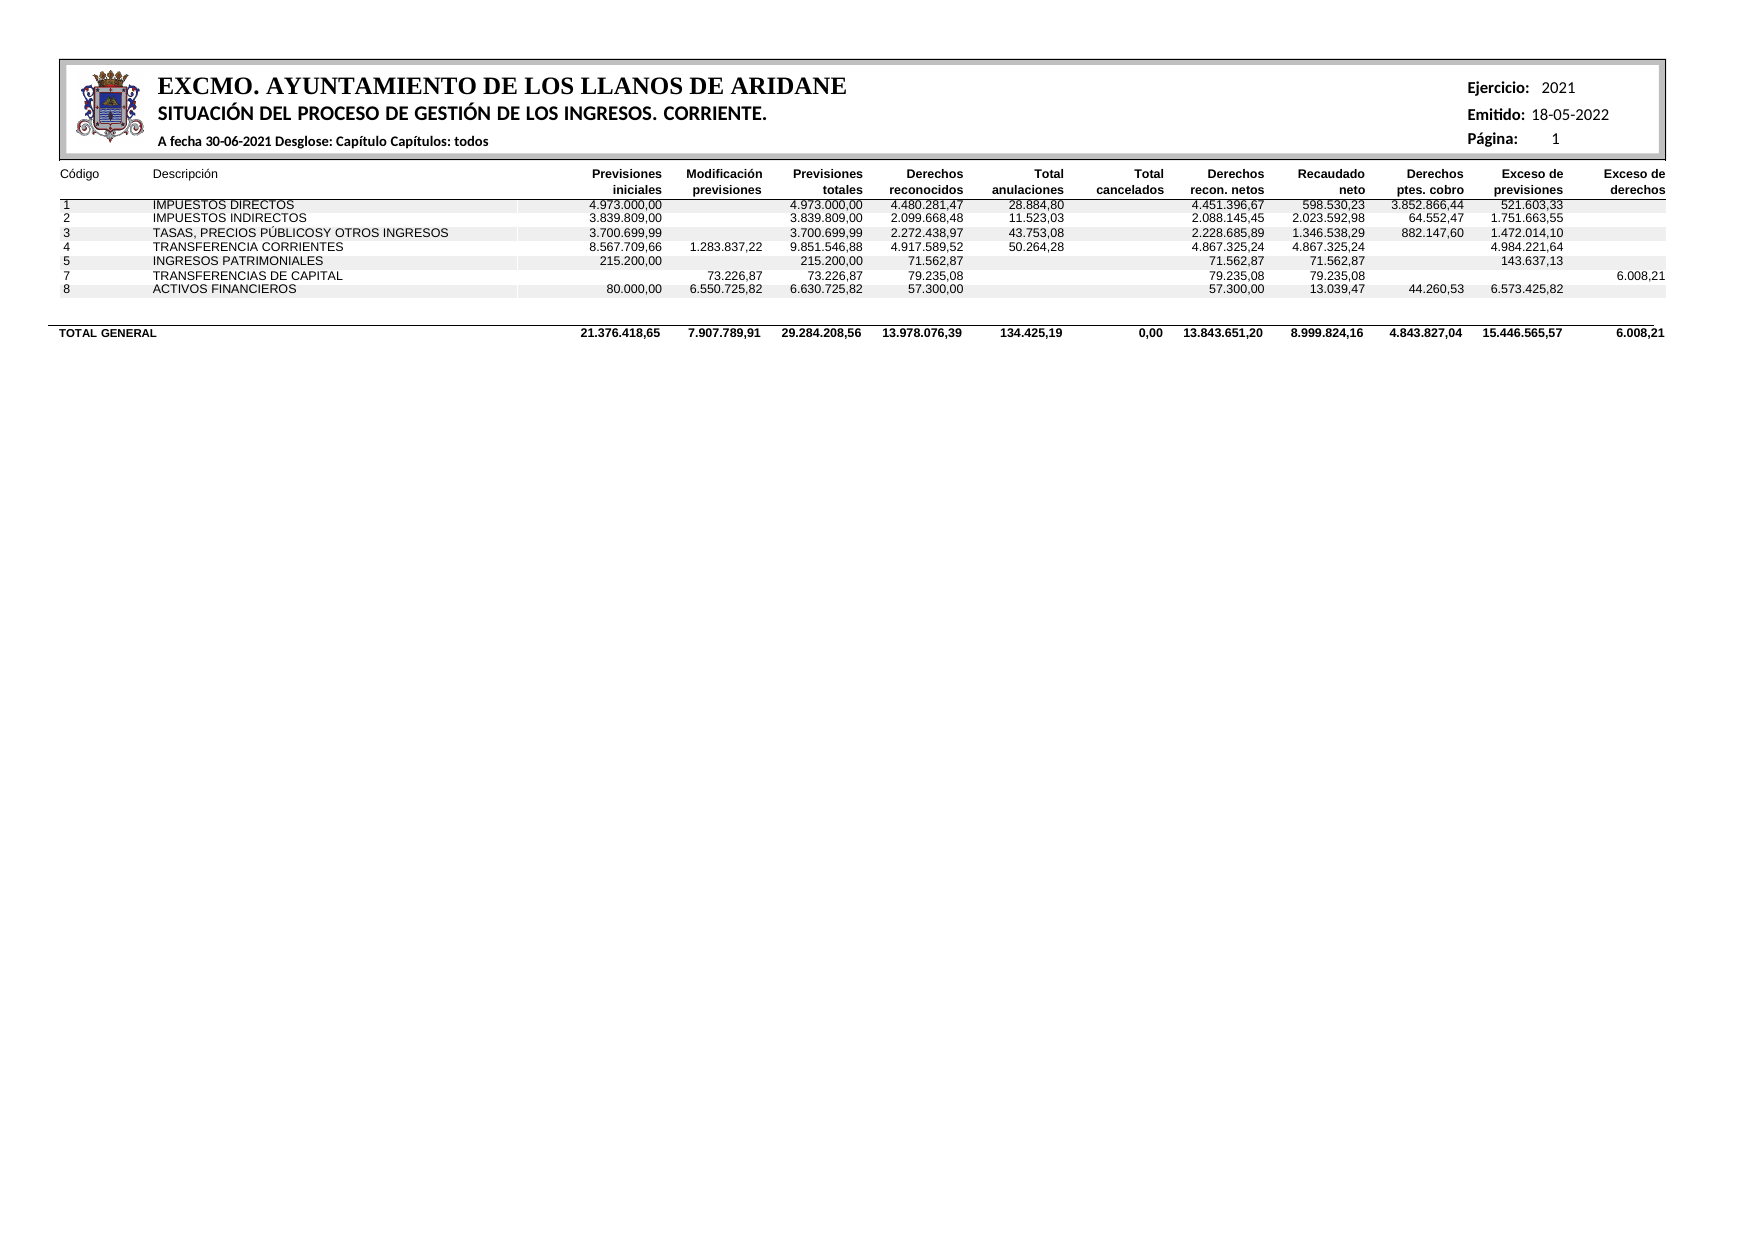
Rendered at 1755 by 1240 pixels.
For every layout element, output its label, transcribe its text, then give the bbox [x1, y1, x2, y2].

table_cell [1476, 270, 1583, 284]
table_cell 4.917.589,52 [876, 241, 977, 256]
table_header Derechos recon. netos [1177, 168, 1277, 199]
table_cell 2.023.592,98 [1277, 213, 1377, 227]
table_cell 143.637,13 [1476, 256, 1583, 270]
table_cell 4.867.325,24 [1277, 241, 1377, 256]
table_cell 2.272.438,97 [876, 227, 977, 241]
table_cell [1377, 270, 1476, 284]
table_cell 5 [60, 256, 126, 270]
table_cell 6.008,21 [1583, 270, 1666, 284]
table_cell [1377, 256, 1476, 270]
table_cell ACTIVOS FINANCIEROS [126, 285, 517, 298]
table_cell 50.264,28 [977, 241, 1079, 256]
table_cell TRANSFERENCIA CORRIENTES [126, 241, 517, 256]
table_cell [1583, 213, 1666, 227]
table_cell [1079, 270, 1177, 284]
table_header Total cancelados [1079, 168, 1177, 199]
table_cell [1079, 241, 1177, 256]
table_cell 73.226,87 [674, 270, 776, 284]
text TOTAL GENERAL [59, 327, 162, 340]
table_cell 4.984.221,64 [1476, 241, 1583, 256]
table_cell 64.552,47 [1377, 213, 1476, 227]
table_cell TRANSFERENCIAS DE CAPITAL [126, 270, 517, 284]
table_cell 521.603,33 [1476, 200, 1583, 213]
text 29.284.208,56 [781, 327, 866, 340]
table_cell 1.283.837,22 [674, 241, 776, 256]
table_cell 3.700.699,99 [518, 227, 674, 241]
table_cell 28.884,80 [977, 200, 1079, 213]
table_cell 1.346.538,29 [1277, 227, 1377, 241]
table_cell 79.235,08 [1177, 270, 1277, 284]
table_cell [977, 256, 1079, 270]
table_cell 6.550.725,82 [674, 285, 776, 298]
table_cell 73.226,87 [776, 270, 876, 284]
table_cell 7 [60, 270, 126, 284]
table_header Modificación previsiones [674, 168, 776, 199]
table_cell [674, 200, 776, 213]
text 6.008,21 [1616, 327, 1677, 340]
table_header Exceso de derechos [1583, 168, 1666, 199]
table_cell 215.200,00 [776, 256, 876, 270]
table_cell 6.573.425,82 [1476, 285, 1583, 298]
text 4.843.827,04 [1389, 327, 1467, 340]
table_cell [674, 256, 776, 270]
table_header Derechos reconocidos [876, 168, 977, 199]
table_cell [1079, 285, 1177, 298]
table_cell [977, 285, 1079, 298]
table_header Previsiones iniciales [518, 168, 674, 199]
table_cell [1377, 241, 1476, 256]
table_cell [977, 270, 1079, 284]
table_cell 1.472.014,10 [1476, 227, 1583, 241]
table_cell TASAS, PRECIOS PÚBLICOSY OTROS INGRESOS [126, 227, 517, 241]
table_cell [1583, 285, 1666, 298]
table_cell 4.973.000,00 [776, 200, 876, 213]
table_cell 6.630.725,82 [776, 285, 876, 298]
table_cell [674, 213, 776, 227]
table_cell 57.300,00 [1177, 285, 1277, 298]
table_header Recaudado neto [1277, 168, 1377, 199]
table_cell 3.839.809,00 [776, 213, 876, 227]
table_cell [1079, 200, 1177, 213]
text 13.978.076,39 [882, 327, 967, 340]
table_header Derechos ptes. cobro [1377, 168, 1476, 199]
table_cell 71.562,87 [1177, 256, 1277, 270]
table_header Total anulaciones [977, 168, 1079, 199]
table_header Descripción [126, 168, 517, 199]
table_cell 2 [60, 213, 126, 227]
table_cell [674, 227, 776, 241]
table_cell 43.753,08 [977, 227, 1079, 241]
table_cell 79.235,08 [1277, 270, 1377, 284]
table_cell IMPUESTOS DIRECTOS [126, 200, 517, 213]
table_cell 3.839.809,00 [518, 213, 674, 227]
table_cell [1583, 256, 1666, 270]
table_cell [1583, 227, 1666, 241]
table_cell IMPUESTOS INDIRECTOS [126, 213, 517, 227]
table_cell 71.562,87 [1277, 256, 1377, 270]
table_cell [1079, 227, 1177, 241]
table_cell 1.751.663,55 [1476, 213, 1583, 227]
table_cell 9.851.546,88 [776, 241, 876, 256]
table_cell 4.480.281,47 [876, 200, 977, 213]
table_cell 80.000,00 [518, 285, 674, 298]
table_cell [518, 270, 674, 284]
table_cell 1 [60, 200, 126, 213]
table_header Exceso de previsiones [1476, 168, 1583, 199]
table_cell [1079, 256, 1177, 270]
text 134.425,19 0,00 [1000, 327, 1167, 340]
text 13.843.651,20 [1183, 327, 1268, 340]
table_cell [1079, 213, 1177, 227]
table_header Previsiones totales [776, 168, 876, 199]
table_cell 13.039,47 [1277, 285, 1377, 298]
table_cell 215.200,00 [518, 256, 674, 270]
text 21.376.418,65 7.907.789,91 [580, 327, 766, 340]
table_cell 11.523,03 [977, 213, 1079, 227]
table_cell 882.147,60 [1377, 227, 1476, 241]
table_cell 4 [60, 241, 126, 256]
table_cell 71.562,87 [876, 256, 977, 270]
table_cell 4.973.000,00 [518, 200, 674, 213]
table_cell 57.300,00 [876, 285, 977, 298]
text 8.999.824,16 [1291, 327, 1368, 340]
table_cell 8.567.709,66 [518, 241, 674, 256]
table_cell 79.235,08 [876, 270, 977, 284]
table_cell 4.867.325,24 [1177, 241, 1277, 256]
table_cell 44.260,53 [1377, 285, 1476, 298]
table_cell 8 [60, 285, 126, 298]
table_cell 2.099.668,48 [876, 213, 977, 227]
table_cell 3.852.866,44 [1377, 200, 1476, 213]
table_cell 2.088.145,45 [1177, 213, 1277, 227]
table_cell INGRESOS PATRIMONIALES [126, 256, 517, 270]
table_cell 3 [60, 227, 126, 241]
table_cell [1583, 200, 1666, 213]
text 15.446.565,57 [1482, 327, 1567, 340]
table_cell 2.228.685,89 [1177, 227, 1277, 241]
table_cell [1583, 241, 1666, 256]
table_cell 598.530,23 [1277, 200, 1377, 213]
table_cell 4.451.396,67 [1177, 200, 1277, 213]
table_cell 3.700.699,99 [776, 227, 876, 241]
table_header Código [60, 168, 126, 199]
